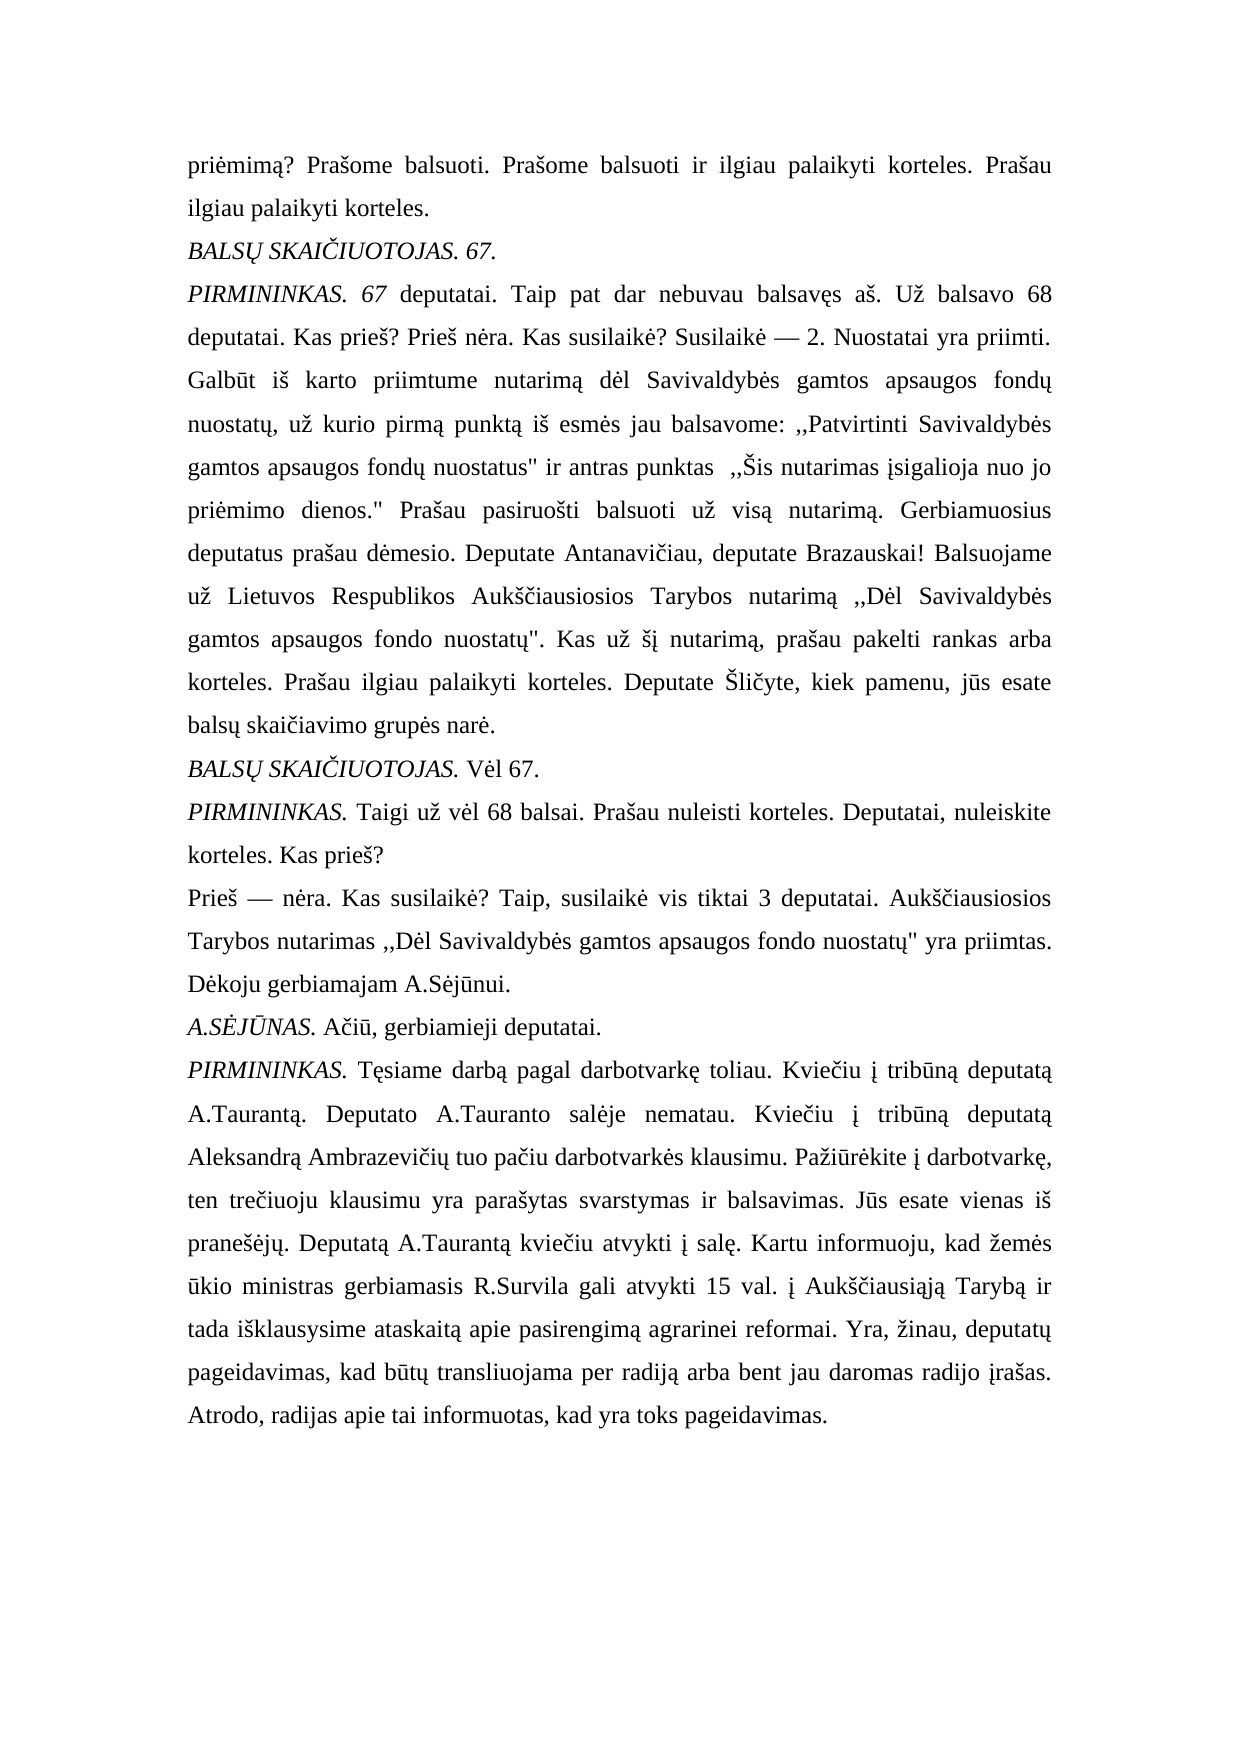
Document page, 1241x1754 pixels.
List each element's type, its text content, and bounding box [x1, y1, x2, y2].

text Prieš — nėra. Kas susilaikė? Taip, susilaikė vis tiktai 3 deputatai. Aukščiausiosios Tarybos nutarimas ,,Dėl Savivaldybės gamtos apsaugos fondo nuostatų" yra priimtas. Dėkoju gerbiamajam A.Sėjūnui. [187, 883, 1053, 998]
text A.SĖJŪNAS. Ačiū, gerbiamieji deputatai. [187, 1012, 1053, 1041]
text PIRMININKAS. 67 deputatai. Taip pat dar nebuvau balsavęs aš. Už balsavo 68 deputatai. Kas prieš? Prieš nėra. Kas susilaikė? Susilaikė — 2. Nuostatai yra priimti. Galbūt iš karto priimtume nutarimą dėl Savivaldybės gamtos apsaugos fondų nuostatų, už kurio pirmą punktą iš esmės jau balsavome: ,,Patvirtinti Savivaldybės gamtos apsaugos fondų nuostatus" ir antras punktas ,,Šis nutarimas įsigalioja nuo jo priėmimo dienos." Prašau pasiruošti balsuoti už visą nutarimą. Gerbiamuosius deputatus prašau dėmesio. Deputate Antanavičiau, deputate Brazauskai! Balsuojame už Lietuvos Respublikos Aukščiausiosios Tarybos nutarimą ,,Dėl Savivaldybės gamtos apsaugos fondo nuostatų". Kas už šį nutarimą, prašau pakelti rankas arba korteles. Prašau ilgiau palaikyti korteles. Deputate Šličyte, kiek pamenu, jūs esate balsų skaičiavimo grupės narė. [187, 279, 1053, 739]
text PIRMININKAS. Tęsiame darbą pagal darbotvarkę toliau. Kviečiu į tribūną deputatą A.Taurantą. Deputato A.Tauranto salėje nematau. Kviečiu į tribūną deputatą Aleksandrą Ambrazevičių tuo pačiu darbotvarkės klausimu. Pažiūrėkite į darbotvarkę, ten trečiuoju klausimu yra parašytas svarstymas ir balsavimas. Jūs esate vienas iš pranešėjų. Deputatą A.Taurantą kviečiu atvykti į salę. Kartu informuoju, kad žemės ūkio ministras gerbiamasis R.Survila gali atvykti 15 val. į Aukščiausiąją Tarybą ir tada išklausysime ataskaitą apie pasirengimą agrarinei reformai. Yra, žinau, deputatų pageidavimas, kad būtų transliuojama per radiją arba bent jau daromas radijo įrašas. Atrodo, radijas apie tai informuotas, kad yra toks pageidavimas. [187, 1056, 1053, 1429]
text PIRMININKAS. Taigi už vėl 68 balsai. Prašau nuleisti korteles. Deputatai, nuleiskite korteles. Kas prieš? [187, 797, 1053, 869]
text priėmimą? Prašome balsuoti. Prašome balsuoti ir ilgiau palaikyti korteles. Prašau ilgiau palaikyti korteles. [187, 150, 1053, 222]
text BALSŲ SKAIČIUOTOJAS. Vėl 67. [187, 754, 1053, 782]
text BALSŲ SKAIČIUOTOJAS. 67. [187, 236, 1053, 265]
